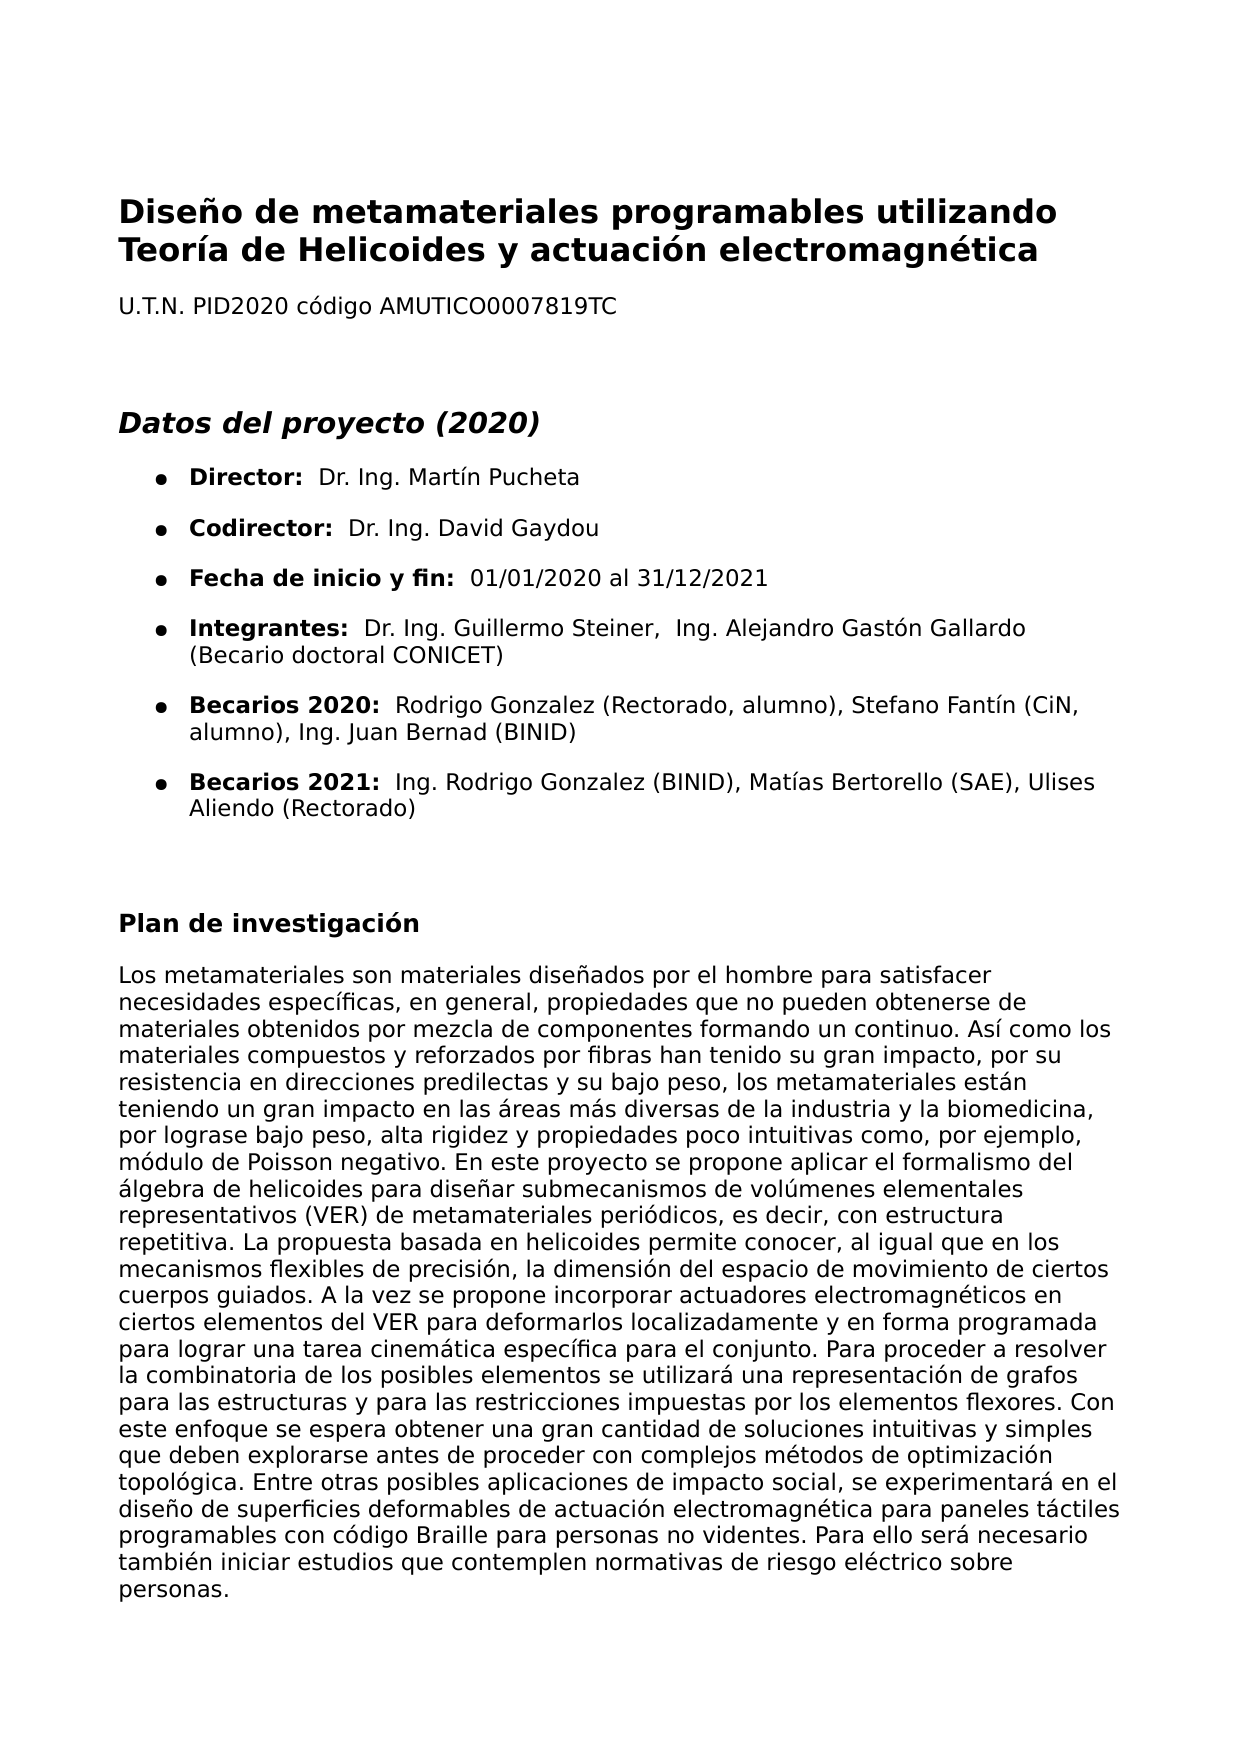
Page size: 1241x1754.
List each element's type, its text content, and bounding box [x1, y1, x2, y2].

list Becarios 2021: Ing. Rodrigo Gonzalez (BINID), Matías Bertorello (SAE), Ulises Aliendo (Rectorado) [153, 769, 1122, 822]
text U.T.N. PID2020 código AMUTICO0007819TC [118, 293, 1122, 320]
subtitle Datos del proyecto (2020) [118, 407, 1122, 440]
subtitle Plan de investigación [118, 909, 1122, 938]
list Fecha de inicio y fin: 01/01/2020 al 31/12/2021 [153, 565, 1122, 592]
list Integrantes: Dr. Ing. Guillermo Steiner, Ing. Alejandro Gastón Gallardo (Becario doctoral CONICET) [153, 615, 1122, 668]
text Los metamateriales son materiales diseñados por el hombre para satisfacer necesidades específicas, en general, propiedades que no pueden obtenerse de materiales obtenidos por mezcla de componentes formando un continuo. Así como los materiales compuestos y reforzados por fibras han tenido su gran impacto, por su resistencia en direcciones predilectas y su bajo peso, los metamateriales están teniendo un gran impacto en las áreas más diversas de la industria y la biomedicina, por lograse bajo peso, alta rigidez y propiedades poco intuitivas como, por ejemplo, módulo de Poisson negativo. En este proyecto se propone aplicar el formalismo del álgebra de helicoides para diseñar submecanismos de volúmenes elementales representativos (VER) de metamateriales periódicos, es decir, con estructura repetitiva. La propuesta basada en helicoides permite conocer, al igual que en los mecanismos flexibles de precisión, la dimensión del espacio de movimiento de ciertos cuerpos guiados. A la vez se propone incorporar actuadores electromagnéticos en ciertos elementos del VER para deformarlos localizadamente y en forma programada para lograr una tarea cinemática específica para el conjunto. Para proceder a resolver la combinatoria de los posibles elementos se utilizará una representación de grafos para las estructuras y para las restricciones impuestas por los elementos flexores. Con este enfoque se espera obtener una gran cantidad de soluciones intuitivas y simples que deben explorarse antes de proceder con complejos métodos de optimización topológica. Entre otras posibles aplicaciones de impacto social, se experimentará en el diseño de superficies deformables de actuación electromagnética para paneles táctiles programables con código Braille para personas no videntes. Para ello será necesario también iniciar estudios que contemplen normativas de riesgo eléctrico sobre personas. [118, 963, 1122, 1603]
list Codirector: Dr. Ing. David Gaydou [153, 515, 1122, 541]
list Director: Dr. Ing. Martín Pucheta [153, 464, 1122, 491]
list Becarios 2020: Rodrigo Gonzalez (Rectorado, alumno), Stefano Fantín (CiN, alumno), Ing. Juan Bernad (BINID) [153, 692, 1122, 745]
subtitle Diseño de metamateriales programables utilizando Teoría de Helicoides y actuación electromagnética [118, 193, 1122, 269]
